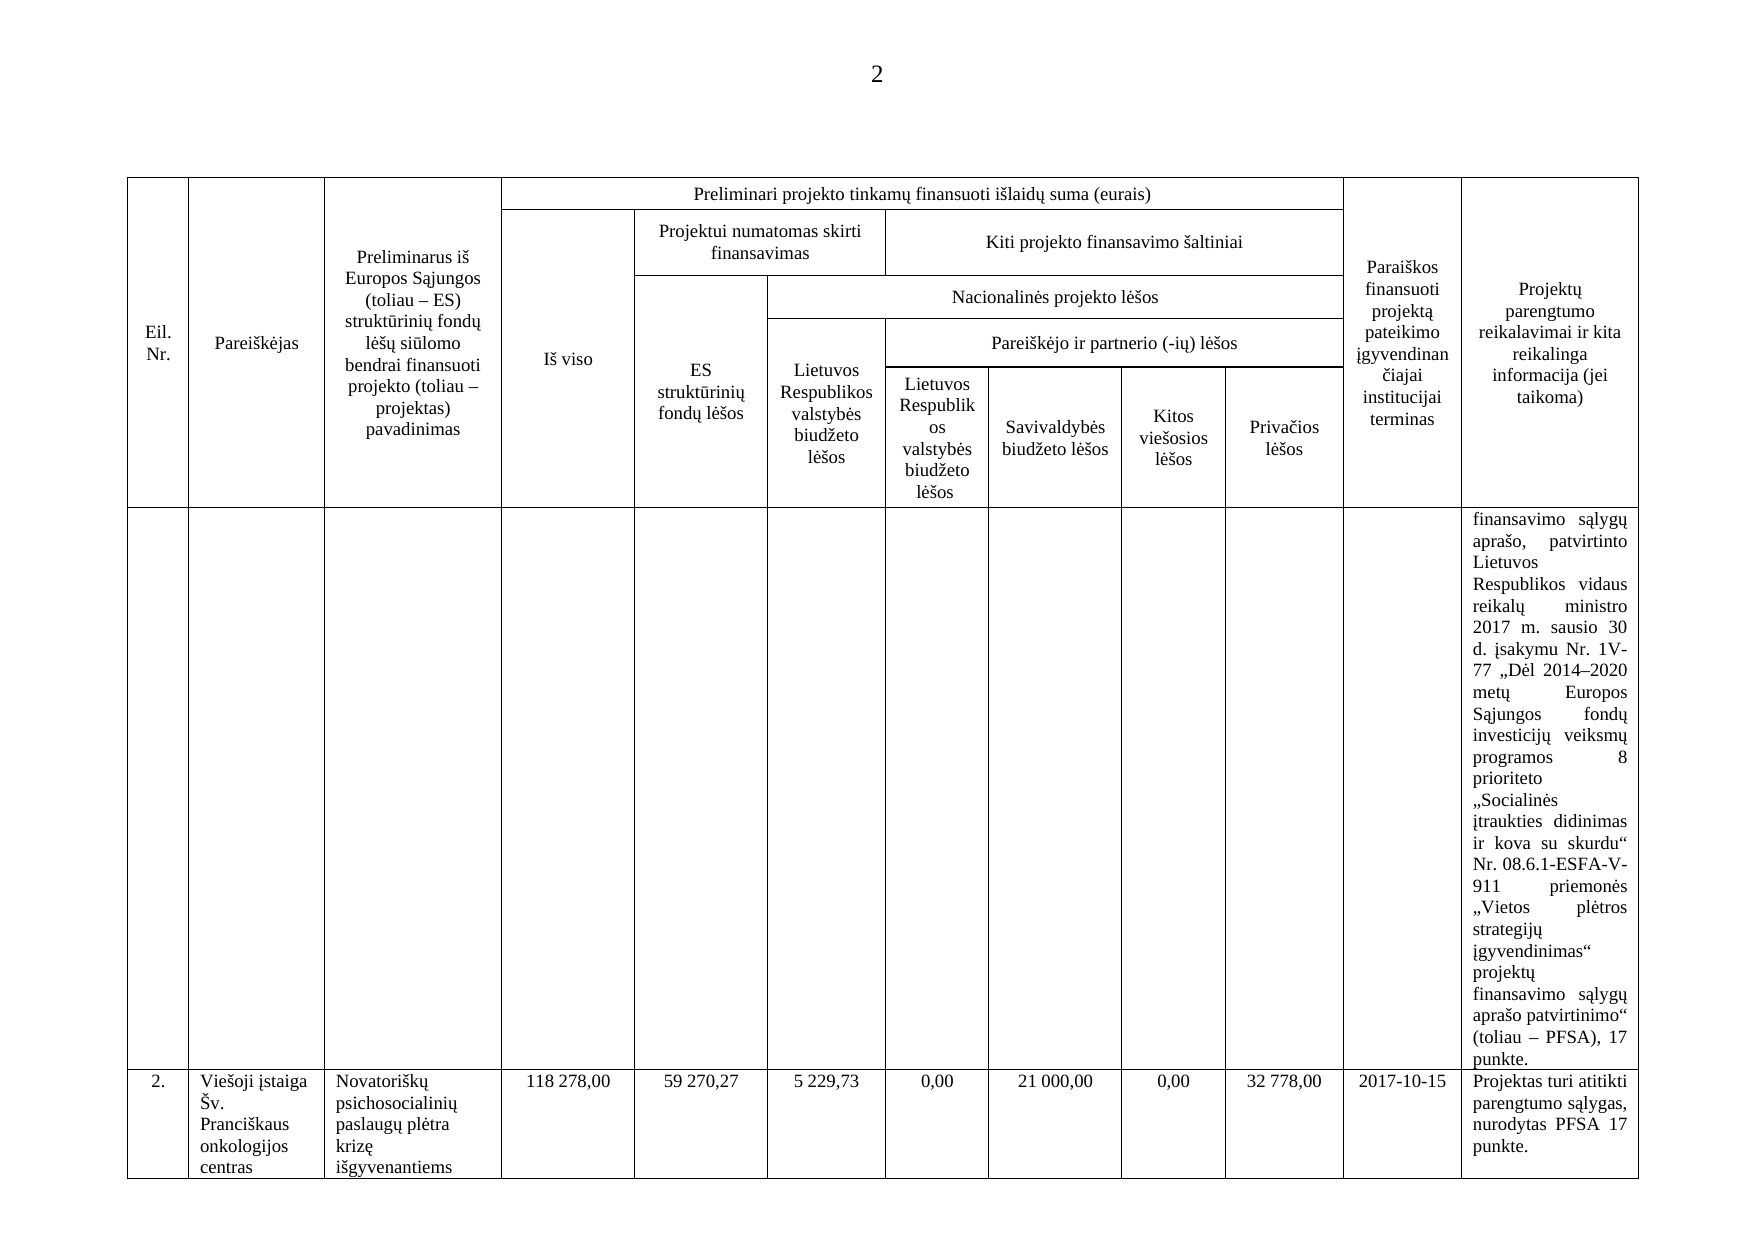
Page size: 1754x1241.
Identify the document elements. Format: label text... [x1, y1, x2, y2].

table_cell 21 000,00 [989, 1070, 1121, 1178]
table_cell [768, 508, 885, 1069]
table_cell [635, 508, 767, 1069]
table_cell [1344, 508, 1461, 1069]
table_cell finansavimo sąlygų aprašo, patvirtinto Lietuvos Respublikos vidaus reikalų ministro 2017 m. sausio 30 d. įsakymu Nr. 1V-77 „Dėl 2014–2020 metų Europos Sąjungos fondų investicijų veiksmų programos 8 prioriteto „Socialinės įtraukties didinimas ir kova su skurdu“ Nr. 08.6.1-ESFA-V-911 priemonės „Vietos plėtros strategijų įgyvendinimas“ projektų finansavimo sąlygų aprašo patvirtinimo“ (toliau – PFSA), 17 punkte. [1462, 508, 1638, 1069]
table_cell [502, 508, 634, 1069]
table_cell [989, 508, 1121, 1069]
table_cell Projektas turi atitikti parengtumo sąlygas, nurodytas PFSA 17 punkte. [1462, 1070, 1638, 1178]
table_cell 59 270,27 [635, 1070, 767, 1178]
table_cell 5 229,73 [768, 1070, 885, 1178]
table_cell Novatoriškų psichosocialinių paslaugų plėtra krizę išgyvenantiems [325, 1070, 501, 1178]
table_cell ES struktūrinių fondų lėšos [635, 276, 767, 507]
table_header Paraiškos finansuoti projektą pateikimo įgyvendinančiajai institucijai terminas [1344, 178, 1461, 507]
table_cell [189, 508, 324, 1069]
table_cell 2017-10-15 [1344, 1070, 1461, 1178]
table_cell Projektui numatomas skirti finansavimas [635, 210, 885, 274]
table_cell 0,00 [1122, 1070, 1225, 1178]
table_header Preliminarus iš Europos Sąjungos (toliau – ES) struktūrinių fondų lėšų siūlomo bendrai finansuoti projekto (toliau – projektas) pavadinimas [325, 178, 501, 507]
table_header Projektų parengtumo reikalavimai ir kita reikalinga informacija (jei taikoma) [1462, 178, 1638, 507]
table_cell [325, 508, 501, 1069]
table_cell [128, 508, 188, 1069]
table_cell Viešoji įstaiga Šv. Pranciškaus onkologijos centras [189, 1070, 324, 1178]
table_cell Kitos viešosios lėšos [1122, 368, 1225, 507]
table_cell [1226, 508, 1343, 1069]
table_header Eil. Nr. [128, 178, 188, 507]
table_header Pareiškėjas [189, 178, 324, 507]
table_cell Lietuvos Respublikos valstybės biudžeto lėšos [886, 368, 988, 507]
table_header Preliminari projekto tinkamų finansuoti išlaidų suma (eurais) [502, 178, 1343, 208]
table_cell Savivaldybės biudžeto lėšos [989, 368, 1121, 507]
table_cell 32 778,00 [1226, 1070, 1343, 1178]
table_cell 0,00 [886, 1070, 988, 1178]
table_cell 2. [128, 1070, 188, 1178]
table_cell Pareiškėjo ir partnerio (-ių) lėšos [886, 319, 1343, 366]
table_cell [1122, 508, 1225, 1069]
table_cell Lietuvos Respublikos valstybės biudžeto lėšos [768, 319, 885, 507]
table_cell 118 278,00 [502, 1070, 634, 1178]
table_cell [886, 508, 988, 1069]
table_cell Kiti projekto finansavimo šaltiniai [886, 210, 1343, 274]
table_cell Iš viso [502, 210, 634, 507]
table_cell Nacionalinės projekto lėšos [768, 276, 1343, 318]
table_cell Privačios lėšos [1226, 368, 1343, 507]
